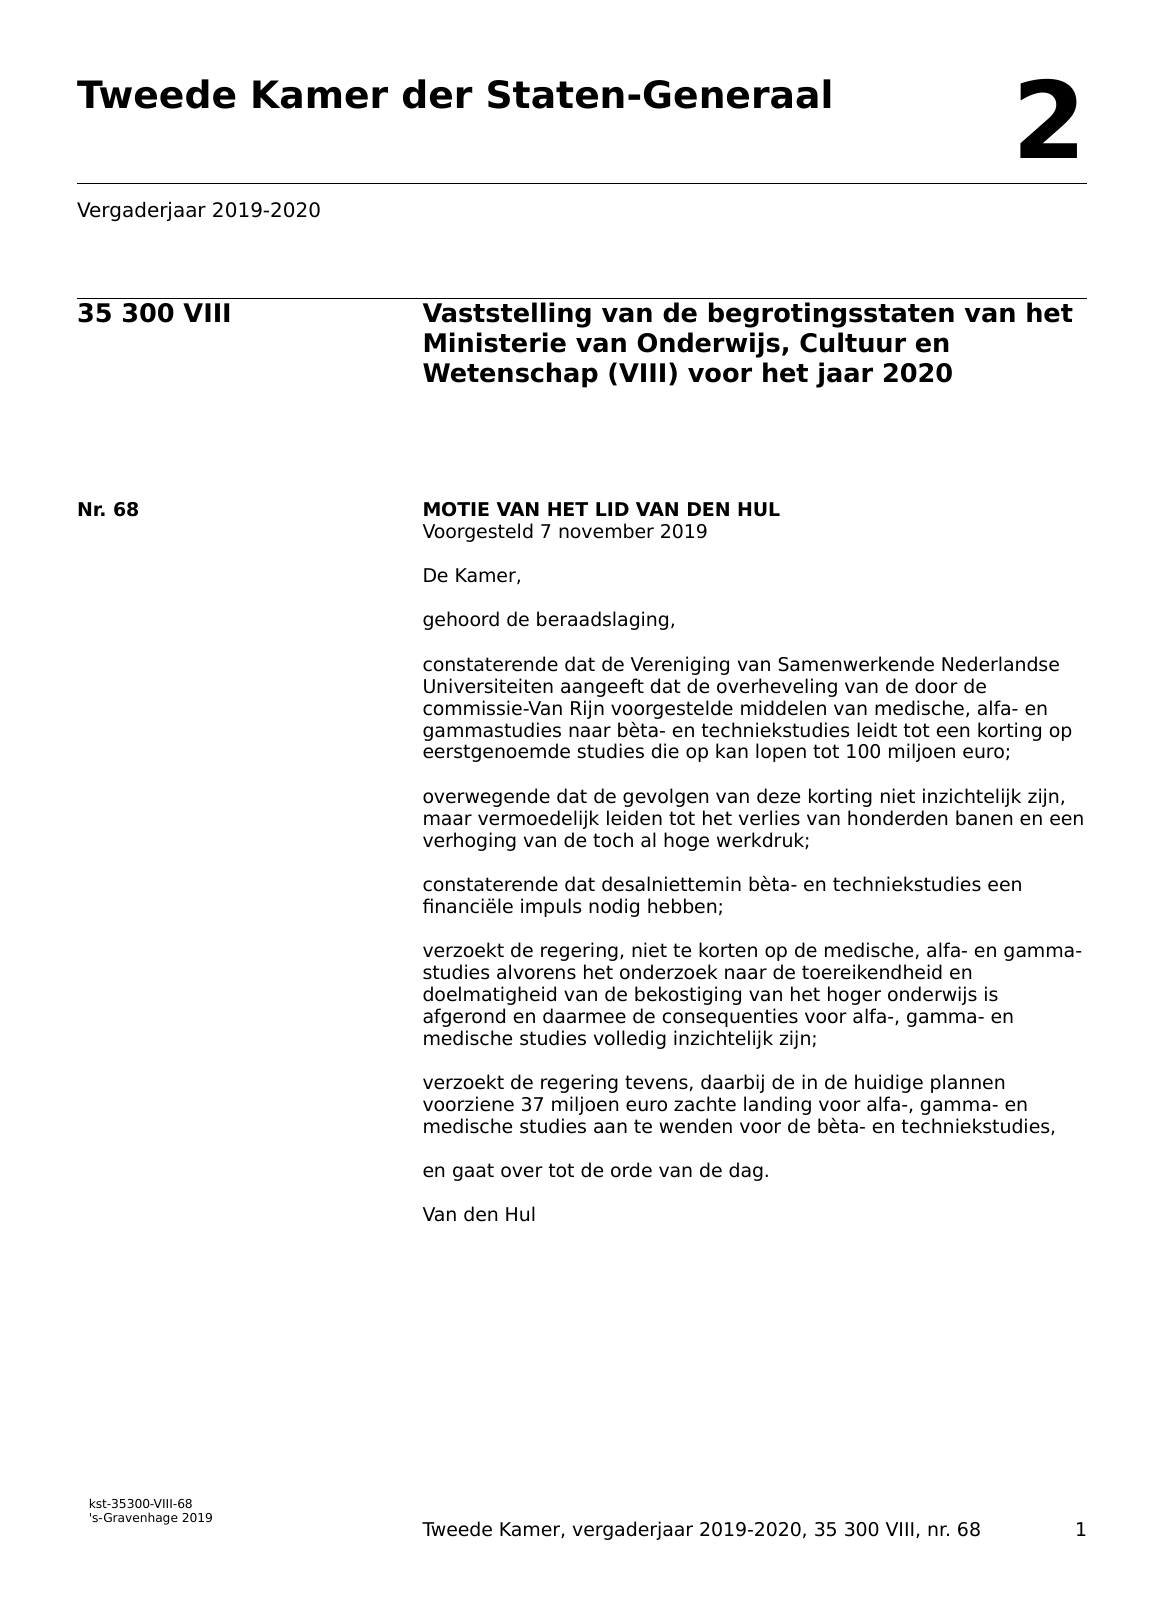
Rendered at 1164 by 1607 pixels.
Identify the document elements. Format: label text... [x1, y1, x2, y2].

text constaterende dat desalniettemin bèta- en techniekstudies een financiële impuls nodig hebben; [422, 874, 1087, 918]
table_header 2 [886, 59, 1087, 183]
text De Kamer, [422, 565, 1087, 587]
text gehoord de beraadslaging, [422, 609, 1087, 631]
subtitle 35 300 VIII Vaststelling van de begrotingsstaten van het Ministerie van Onderwijs, Cultuur en Wetenschap (VIII) voor het jaar 2020 [77, 299, 1087, 388]
table_cell Vergaderjaar 2019-2020 [77, 184, 1087, 298]
subtitle Nr. 68 MOTIE VAN HET LID VAN DEN HUL [77, 499, 1087, 521]
text verzoekt de regering, niet te korten op de medische, alfa- en gamma-studies alvorens het onderzoek naar de toereikendheid en doelmatigheid van de bekostiging van het hoger onderwijs is afgerond en daarmee de consequenties voor alfa-, gamma- en medische studies volledig inzichtelijk zijn; [422, 940, 1087, 1050]
text en gaat over tot de orde van de dag. [422, 1160, 1087, 1182]
text Voorgesteld 7 november 2019 [422, 521, 1087, 543]
text constaterende dat de Vereniging van Samenwerkende Nederlandse Universiteiten aangeeft dat de overheveling van de door de commissie-Van Rijn voorgestelde middelen van medische, alfa- en gammastudies naar bèta- en techniekstudies leidt tot een korting op eerstgenoemde studies die op kan lopen tot 100 miljoen euro; [422, 653, 1087, 763]
text 's-Gravenhage 2019 [88, 1511, 323, 1525]
table_header Tweede Kamer der Staten-Generaal [77, 59, 886, 183]
text overwegende dat de gevolgen van deze korting niet inzichtelijk zijn, maar vermoedelijk leiden tot het verlies van honderden banen en een verhoging van de toch al hoge werkdruk; [422, 786, 1087, 852]
text verzoekt de regering tevens, daarbij de in de huidige plannen voorziene 37 miljoen euro zachte landing voor alfa-, gamma- en medische studies aan te wenden voor de bèta- en techniekstudies, [422, 1072, 1087, 1138]
text kst-35300-VIII-68 [88, 1497, 323, 1511]
text Van den Hul [422, 1204, 1087, 1226]
